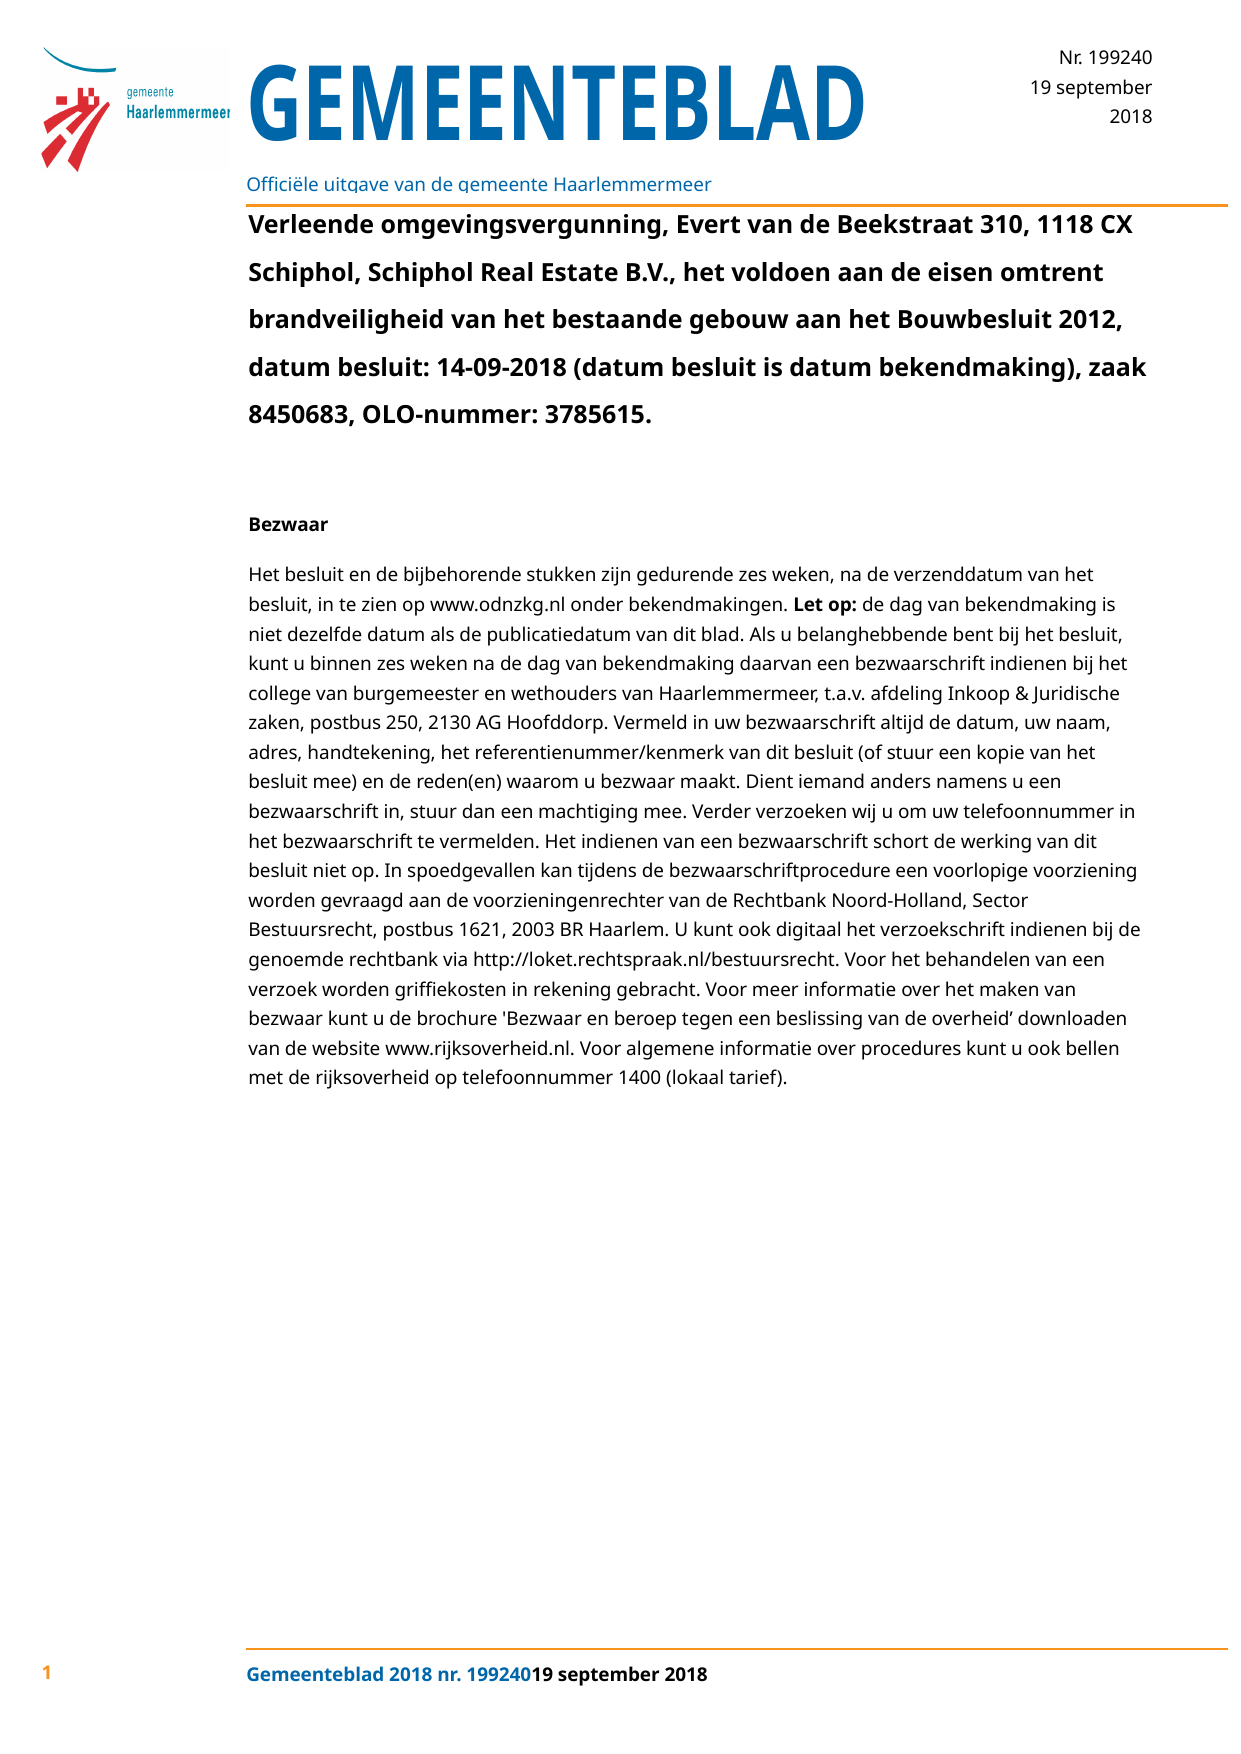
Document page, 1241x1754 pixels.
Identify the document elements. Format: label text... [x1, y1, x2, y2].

text Bezwaar [248, 511, 1152, 537]
text Het besluit en de bijbehorende stukken zijn gedurende zes weken, na de verzenddatum van het besluit, in te zien op www.odnzkg.nl onder bekendmakingen. Let op: de dag van bekendmaking is niet dezelfde datum als de publicatiedatum van dit blad. Als u belanghebbende bent bij het besluit, kunt u binnen zes weken na de dag van bekendmaking daarvan een bezwaarschrift indienen bij het college van burgemeester en wethouders van Haarlemmermeer, t.a.v. afdeling Inkoop & Juridische zaken, postbus 250, 2130 AG Hoofddorp. Vermeld in uw bezwaarschrift altijd de datum, uw naam, adres, handtekening, het referentienummer/kenmerk van dit besluit (of stuur een kopie van het besluit mee) en de reden(en) waarom u bezwaar maakt. Dient iemand anders namens u een bezwaarschrift in, stuur dan een machtiging mee. Verder verzoeken wij u om uw telefoonnummer in het bezwaarschrift te vermelden. Het indienen van een bezwaarschrift schort de werking van dit besluit niet op. In spoedgevallen kan tijdens de bezwaarschriftprocedure een voorlopige voorziening worden gevraagd aan de voorzieningenrechter van de Rechtbank Noord-Holland, Sector Bestuursrecht, postbus 1621, 2003 BR Haarlem. U kunt ook digitaal het verzoekschrift indienen bij de genoemde rechtbank via http://loket.rechtspraak.nl/bestuursrecht. Voor het behandelen van een verzoek worden griffiekosten in rekening gebracht. Voor meer informatie over het maken van bezwaar kunt u de brochure 'Bezwaar en beroep tegen een beslissing van de overheid’ downloaden van de website www.rijksoverheid.nl. Voor algemene informatie over procedures kunt u ook bellen met de rijksoverheid op telefoonnummer 1400 (lokaal tarief). [248, 562, 1152, 1090]
text Verleende omgevingsvergunning, Evert van de Beekstraat 310, 1118 CX Schiphol, Schiphol Real Estate B.V., het voldoen aan de eisen omtrent brandveiligheid van het bestaande gebouw aan het Bouwbesluit 2012, datum besluit: 14-09-2018 (datum besluit is datum bekendmaking), zaak 8450683, OLO-nummer: 3785615. [248, 207, 1152, 431]
picture [41, 47, 231, 172]
